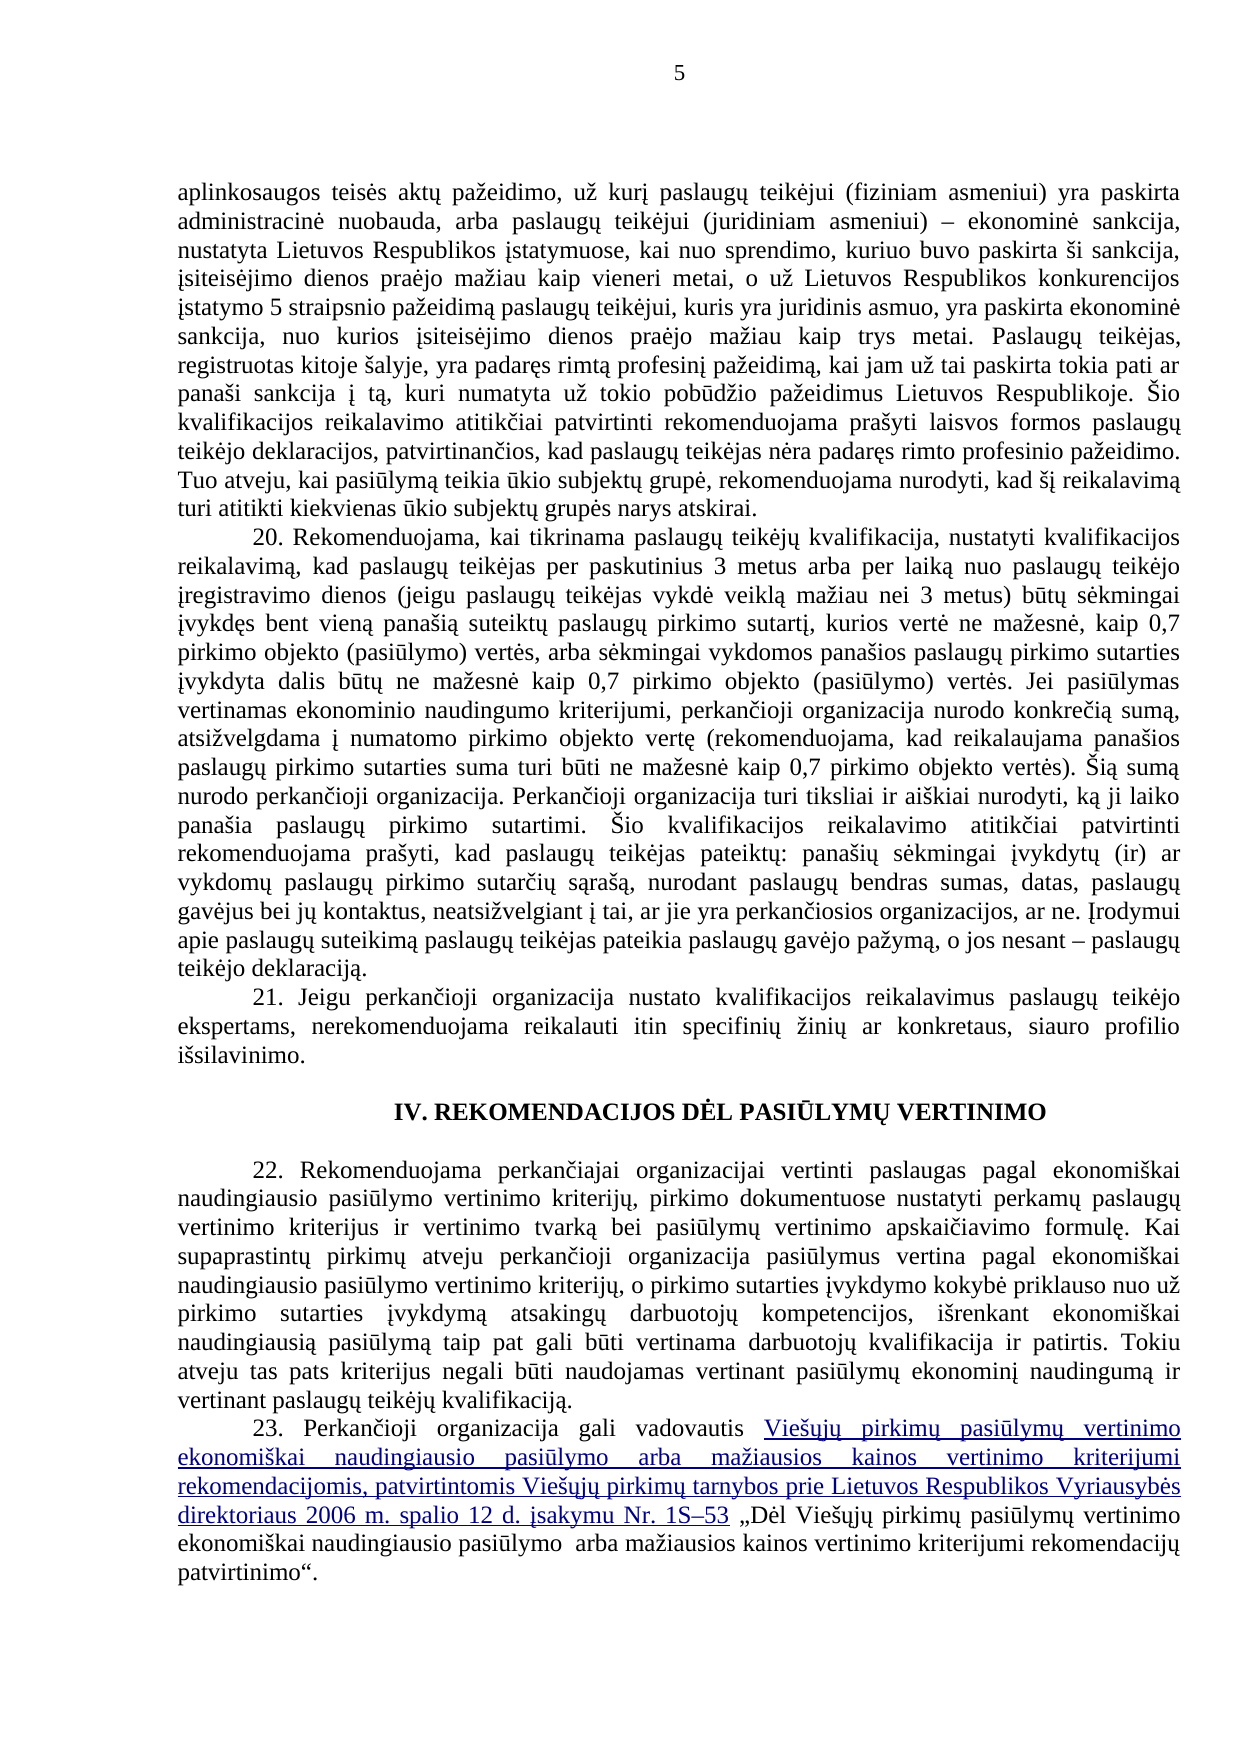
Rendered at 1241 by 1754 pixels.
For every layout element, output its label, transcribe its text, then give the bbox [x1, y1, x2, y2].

text direktoriaus 2006 m. spalio 12 d. įsakymu Nr. 1S–53 „Dėl Viešųjų pirkimų pasiūlymų vertinimo ekonomiškai naudingiausio pasiūlymo arba mažiausios kainos vertinimo kriterijumi rekomendacijų patvirtinimo“. [177, 1497, 1181, 1586]
text aplinkosaugos teisės aktų pažeidimo, už kurį paslaugų teikėjui (fiziniam asmeniui) yra paskirta administracinė nuobauda, arba paslaugų teikėjui (juridiniam asmeniui) – ekonominė sankcija, nustatyta Lietuvos Respublikos įstatymuose, kai nuo sprendimo, kuriuo buvo paskirta ši sankcija, įsiteisėjimo dienos praėjo mažiau kaip vieneri metai, o už Lietuvos Respublikos konkurencijos įstatymo 5 straipsnio pažeidimą paslaugų teikėjui, kuris yra juridinis asmuo, yra paskirta ekonominė sankcija, nuo kurios įsiteisėjimo dienos praėjo mažiau kaip trys metai. Paslaugų teikėjas, registruotas kitoje šalyje, yra padaręs rimtą profesinį pažeidimą, kai jam už tai paskirta tokia pati ar panaši sankcija į tą, kuri numatyta už tokio pobūdžio pažeidimus Lietuvos Respublikoje. Šio kvalifikacijos reikalavimo atitikčiai patvirtinti rekomenduojama prašyti laisvos formos paslaugų teikėjo deklaracijos, patvirtinančios, kad paslaugų teikėjas nėra padaręs rimto profesinio pažeidimo. Tuo atveju, kai pasiūlymą teikia ūkio subjektų grupė, rekomenduojama nurodyti, kad šį reikalavimą turi atitikti kiekvienas ūkio subjektų grupės narys atskirai. [177, 177, 1181, 522]
text 21. Jeigu perkančioji organizacija nustato kvalifikacijos reikalavimus paslaugų teikėjo ekspertams, nerekomenduojama reikalauti itin specifinių žinių ar konkretaus, siauro profilio išsilavinimo. [177, 982, 1181, 1068]
text rekomendacijomis, patvirtintomis Viešųjų pirkimų tarnybos prie Lietuvos Respublikos Vyriausybės [177, 1468, 1181, 1496]
text 22. Rekomenduojama perkančiajai organizacijai vertinti paslaugas pagal ekonomiškai naudingiausio pasiūlymo vertinimo kriterijų, pirkimo dokumentuose nustatyti perkamų paslaugų vertinimo kriterijus ir vertinimo tvarką bei pasiūlymų vertinimo apskaičiavimo formulę. Kai supaprastintų pirkimų atveju perkančioji organizacija pasiūlymus vertina pagal ekonomiškai naudingiausio pasiūlymo vertinimo kriterijų, o pirkimo sutarties įvykdymo kokybė priklauso nuo už pirkimo sutarties įvykdymą atsakingų darbuotojų kompetencijos, išrenkant ekonomiškai naudingiausią pasiūlymą taip pat gali būti vertinama darbuotojų kvalifikacija ir patirtis. Tokiu atveju tas pats kriterijus negali būti naudojamas vertinant pasiūlymų ekonominį naudingumą ir vertinant paslaugų teikėjų kvalifikaciją. [177, 1155, 1181, 1413]
text 20. Rekomenduojama, kai tikrinama paslaugų teikėjų kvalifikacija, nustatyti kvalifikacijos reikalavimą, kad paslaugų teikėjas per paskutinius 3 metus arba per laiką nuo paslaugų teikėjo įregistravimo dienos (jeigu paslaugų teikėjas vykdė veiklą mažiau nei 3 metus) būtų sėkmingai įvykdęs bent vieną panašią suteiktų paslaugų pirkimo sutartį, kurios vertė ne mažesnė, kaip 0,7 pirkimo objekto (pasiūlymo) vertės, arba sėkmingai vykdomos panašios paslaugų pirkimo sutarties įvykdyta dalis būtų ne mažesnė kaip 0,7 pirkimo objekto (pasiūlymo) vertės. Jei pasiūlymas vertinamas ekonominio naudingumo kriterijumi, perkančioji organizacija nurodo konkrečią sumą, atsižvelgdama į numatomo pirkimo objekto vertę (rekomenduojama, kad reikalaujama panašios paslaugų pirkimo sutarties suma turi būti ne mažesnė kaip 0,7 pirkimo objekto vertės). Šią sumą nurodo perkančioji organizacija. Perkančioji organizacija turi tiksliai ir aiškiai nurodyti, ką ji laiko panašia paslaugų pirkimo sutartimi. Šio kvalifikacijos reikalavimo atitikčiai patvirtinti rekomenduojama prašyti, kad paslaugų teikėjas pateiktų: panašių sėkmingai įvykdytų (ir) ar vykdomų paslaugų pirkimo sutarčių sąrašą, nurodant paslaugų bendras sumas, datas, paslaugų gavėjus bei jų kontaktus, neatsižvelgiant į tai, ar jie yra perkančiosios organizacijos, ar ne. Įrodymui apie paslaugų suteikimą paslaugų teikėjas pateikia paslaugų gavėjo pažymą, o jos nesant – paslaugų teikėjo deklaraciją. [177, 522, 1181, 982]
text IV. REKOMENDACIJOS DĖL PASIŪLYMŲ VERTINIMO [177, 1097, 1181, 1126]
text 23. Perkančioji organizacija gali vadovautis Viešųjų pirkimų pasiūlymų vertinimo ekonomiškai naudingiausio pasiūlymo arba mažiausios kainos vertinimo kriterijumi [177, 1413, 1181, 1467]
